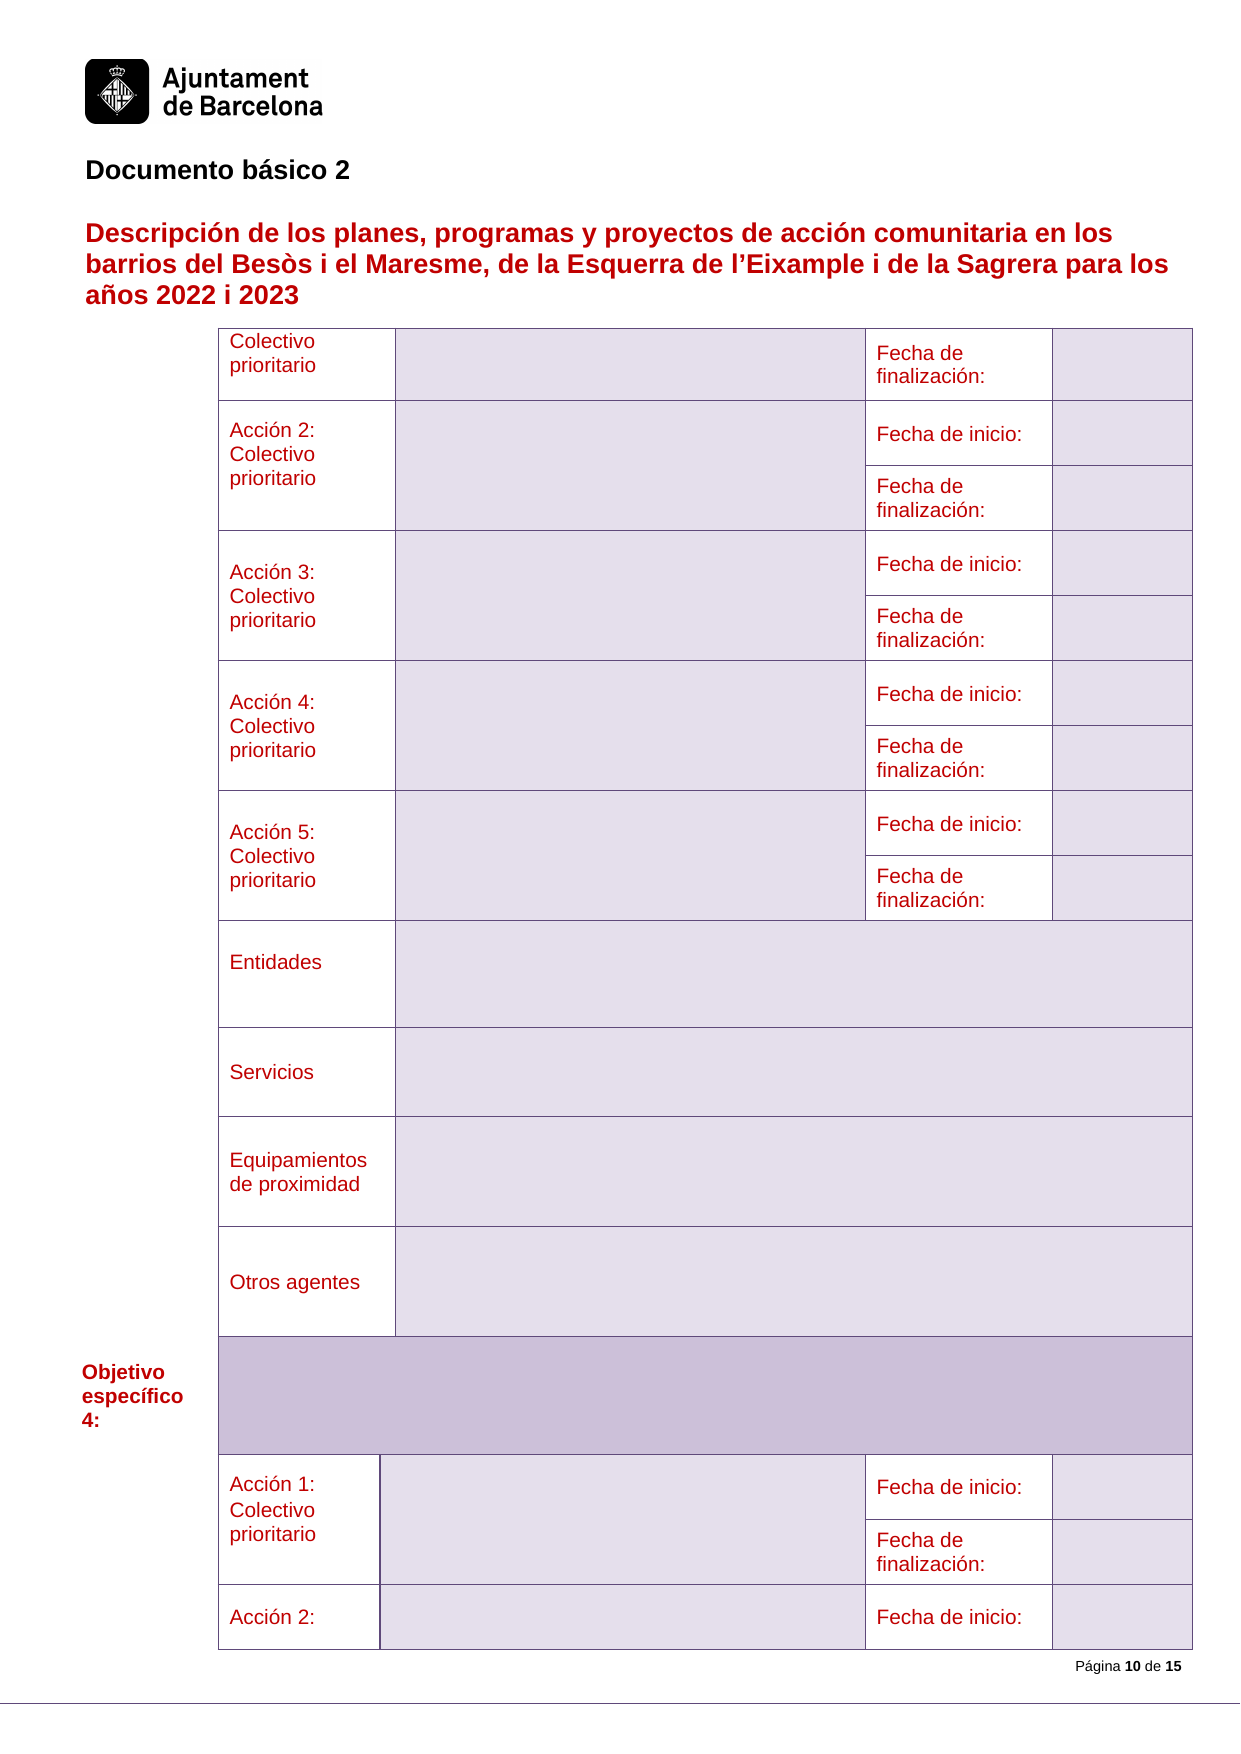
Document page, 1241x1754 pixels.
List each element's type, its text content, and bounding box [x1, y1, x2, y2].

table_cell Fecha de inicio: [866, 1455, 1052, 1519]
table_cell [70, 465, 218, 530]
table_cell [1053, 856, 1192, 920]
table_cell [381, 1455, 865, 1584]
table_cell [396, 661, 865, 790]
table_cell Fecha de finalización: [866, 726, 1052, 790]
table_cell Acción 5: Colectivo prioritario [219, 791, 395, 920]
table_cell Fecha de inicio: [866, 661, 1052, 725]
table_cell Fecha de inicio: [866, 531, 1052, 595]
table_cell Acción 1: Colectivo prioritario [219, 1455, 379, 1584]
table_cell Acción 2: [219, 1585, 379, 1649]
table_cell [396, 1227, 1192, 1336]
table_cell [381, 1585, 865, 1649]
table_cell Acción 4: Colectivo prioritario [219, 661, 395, 790]
table_cell Acción 2: Colectivo prioritario [219, 401, 395, 530]
table_cell [1053, 1585, 1192, 1649]
table_cell [396, 329, 865, 400]
table_cell [396, 921, 1192, 1027]
table_cell [70, 725, 218, 790]
table_cell [1053, 1455, 1192, 1519]
table_cell [1053, 726, 1192, 790]
table_cell Acción 3: Colectivo prioritario [219, 531, 395, 660]
table_cell Fecha de finalización: [866, 329, 1052, 400]
table_cell [70, 530, 218, 595]
table_cell [70, 1454, 218, 1519]
table_cell [1053, 531, 1192, 595]
table_cell [1053, 596, 1192, 660]
table_cell [1053, 1520, 1192, 1584]
table_cell Objetivo específico 4: [70, 1336, 218, 1454]
table_cell [396, 1117, 1192, 1226]
table_cell [396, 1028, 1192, 1116]
table_cell Fecha de finalización: [866, 466, 1052, 530]
table_cell [70, 1519, 218, 1584]
table_cell [1053, 329, 1192, 400]
table_cell [1053, 791, 1192, 855]
picture [85, 59, 323, 124]
table_cell [396, 531, 865, 660]
table_cell [70, 400, 218, 465]
table_cell Otros agentes [219, 1227, 395, 1336]
table_cell Fecha de inicio: [866, 1585, 1052, 1649]
table_cell [70, 1226, 218, 1336]
table_cell Fecha de inicio: [866, 401, 1052, 465]
table_cell [1053, 661, 1192, 725]
table_cell Servicios [219, 1028, 395, 1116]
table_cell [70, 855, 218, 920]
table_cell Fecha de finalización: [866, 596, 1052, 660]
table_cell [70, 660, 218, 725]
table_cell [70, 1584, 218, 1649]
table_cell [70, 1027, 218, 1116]
table_cell [70, 1116, 218, 1226]
table_cell Colectivo prioritario [219, 329, 395, 400]
table_cell Equipamientos de proximidad [219, 1117, 395, 1226]
table_cell [396, 401, 865, 530]
table_cell [219, 1337, 1192, 1454]
table_cell [70, 595, 218, 660]
table_cell Entidades [219, 921, 395, 1027]
table_cell Fecha de finalización: [866, 856, 1052, 920]
table_cell [1053, 466, 1192, 530]
table_cell [70, 790, 218, 855]
table_cell [396, 791, 865, 920]
table_cell Fecha de inicio: [866, 791, 1052, 855]
table_cell [70, 920, 218, 1027]
table_cell Fecha de finalización: [866, 1520, 1052, 1584]
table_cell [70, 328, 218, 400]
table_cell [1053, 401, 1192, 465]
